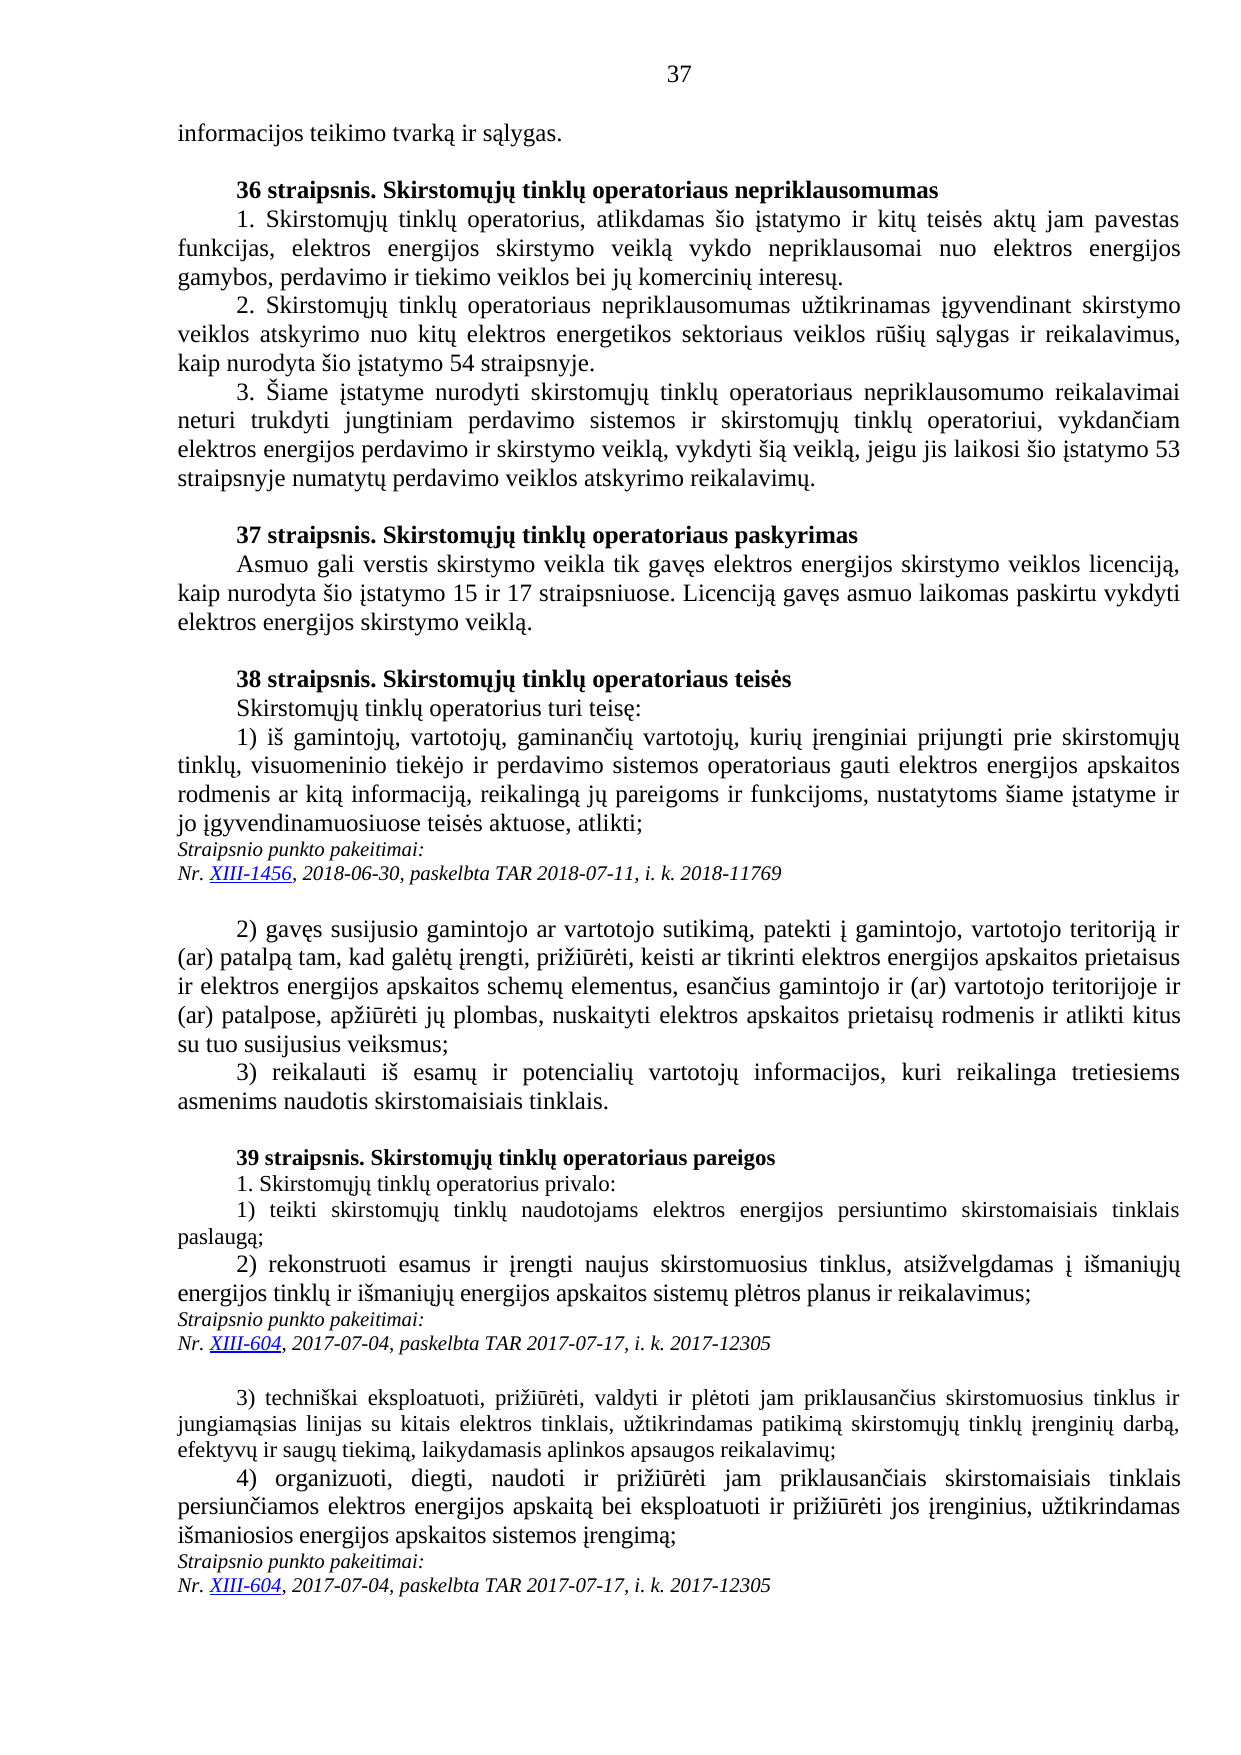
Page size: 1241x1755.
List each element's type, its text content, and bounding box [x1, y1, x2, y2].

text 3. Šiame įstatyme nurodyti skirstomųjų tinklų operatoriaus nepriklausomumo reikalavimai neturi trukdyti jungtiniam perdavimo sistemos ir skirstomųjų tinklų operatoriui, vykdančiam elektros energijos perdavimo ir skirstymo veiklą, vykdyti šią veiklą, jeigu jis laikosi šio įstatymo 53 straipsnyje numatytų perdavimo veiklos atskyrimo reikalavimų. [177, 377, 1181, 492]
text 38 straipsnis. Skirstomųjų tinklų operatoriaus teisės [177, 664, 1181, 693]
text Asmuo gali verstis skirstymo veikla tik gavęs elektros energijos skirstymo veiklos licenciją, kaip nurodyta šio įstatymo 15 ir 17 straipsniuose. Licenciją gavęs asmuo laikomas paskirtu vykdyti elektros energijos skirstymo veiklą. [177, 549, 1181, 636]
text 39 straipsnis. Skirstomųjų tinklų operatoriaus pareigos [177, 1144, 1181, 1170]
text Nr. XIII-604, 2017-07-04, paskelbta TAR 2017-07-17, i. k. 2017-12305 [177, 1573, 1181, 1597]
text Straipsnio punkto pakeitimai: [177, 1549, 1181, 1573]
text informacijos teikimo tvarką ir sąlygas. [177, 118, 1181, 147]
text 2. Skirstomųjų tinklų operatoriaus nepriklausomumas užtikrinamas įgyvendinant skirstymo veiklos atskyrimo nuo kitų elektros energetikos sektoriaus veiklos rūšių sąlygas ir reikalavimus, kaip nurodyta šio įstatymo 54 straipsnyje. [177, 291, 1181, 377]
text Nr. XIII-1456, 2018-06-30, paskelbta TAR 2018-07-11, i. k. 2018-11769 [177, 861, 1181, 885]
text 1) teikti skirstomųjų tinklų naudotojams elektros energijos persiuntimo skirstomaisiais tinklais paslaugą; [177, 1196, 1181, 1249]
text 4) organizuoti, diegti, naudoti ir prižiūrėti jam priklausančiais skirstomaisiais tinklais persiunčiamos elektros energijos apskaitą bei eksploatuoti ir prižiūrėti jos įrenginius, užtikrindamas išmaniosios energijos apskaitos sistemos įrengimą; [177, 1463, 1181, 1549]
text 2) rekonstruoti esamus ir įrengti naujus skirstomuosius tinklus, atsižvelgdamas į išmaniųjų energijos tinklų ir išmaniųjų energijos apskaitos sistemų plėtros planus ir reikalavimus; [177, 1249, 1181, 1307]
text 3) techniškai eksploatuoti, prižiūrėti, valdyti ir plėtoti jam priklausančius skirstomuosius tinklus ir jungiamąsias linijas su kitais elektros tinklais, užtikrindamas patikimą skirstomųjų tinklų įrenginių darbą, efektyvų ir saugų tiekimą, laikydamasis aplinkos apsaugos reikalavimų; [177, 1383, 1181, 1463]
text 3) reikalauti iš esamų ir potencialių vartotojų informacijos, kuri reikalinga tretiesiems asmenims naudotis skirstomaisiais tinklais. [177, 1057, 1181, 1115]
text 1. Skirstomųjų tinklų operatorius, atlikdamas šio įstatymo ir kitų teisės aktų jam pavestas funkcijas, elektros energijos skirstymo veiklą vykdo nepriklausomai nuo elektros energijos gamybos, perdavimo ir tiekimo veiklos bei jų komercinių interesų. [177, 204, 1181, 291]
text 1) iš gamintojų, vartotojų, gaminančių vartotojų, kurių įrenginiai prijungti prie skirstomųjų tinklų, visuomeninio tiekėjo ir perdavimo sistemos operatoriaus gauti elektros energijos apskaitos rodmenis ar kitą informaciją, reikalingą jų pareigoms ir funkcijoms, nustatytoms šiame įstatyme ir jo įgyvendinamuosiuose teisės aktuose, atlikti; [177, 722, 1181, 837]
text Skirstomųjų tinklų operatorius turi teisę: [177, 693, 1181, 722]
text 1. Skirstomųjų tinklų operatorius privalo: [177, 1170, 1181, 1196]
text 37 straipsnis. Skirstomųjų tinklų operatoriaus paskyrimas [177, 521, 1181, 549]
text 36 straipsnis. Skirstomųjų tinklų operatoriaus nepriklausomumas [177, 176, 1181, 204]
text Straipsnio punkto pakeitimai: [177, 837, 1181, 861]
text 2) gavęs susijusio gamintojo ar vartotojo sutikimą, patekti į gamintojo, vartotojo teritoriją ir (ar) patalpą tam, kad galėtų įrengti, prižiūrėti, keisti ar tikrinti elektros energijos apskaitos prietaisus ir elektros energijos apskaitos schemų elementus, esančius gamintojo ir (ar) vartotojo teritorijoje ir (ar) patalpose, apžiūrėti jų plombas, nuskaityti elektros apskaitos prietaisų rodmenis ir atlikti kitus su tuo susijusius veiksmus; [177, 914, 1181, 1057]
text Nr. XIII-604, 2017-07-04, paskelbta TAR 2017-07-17, i. k. 2017-12305 [177, 1331, 1181, 1355]
text Straipsnio punkto pakeitimai: [177, 1307, 1181, 1331]
